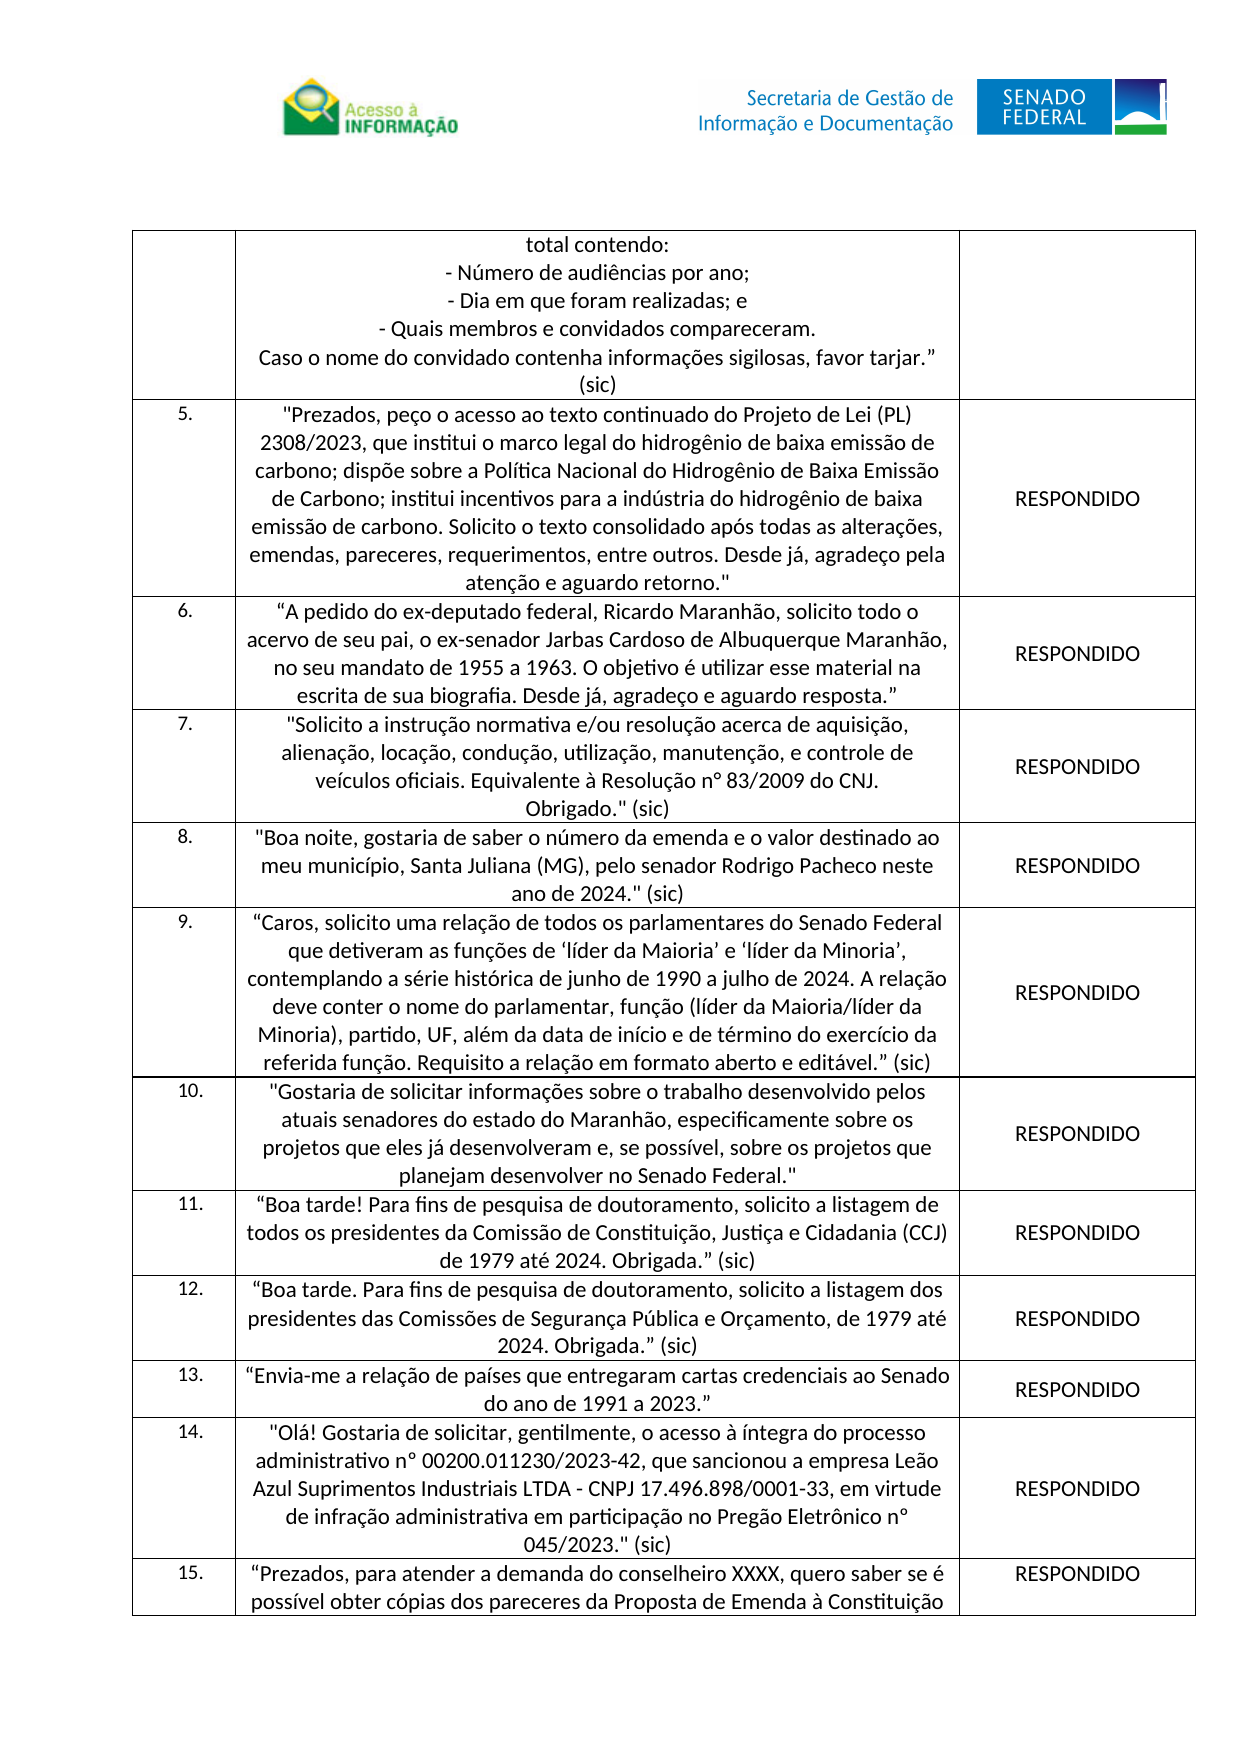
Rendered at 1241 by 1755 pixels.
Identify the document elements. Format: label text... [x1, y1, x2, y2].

table_cell "Solicito a instrução normativa e/ou resolução acerca de aquisição, alienação, locação, condução, utilização, manutenção, e controle de veículos oficiais. Equivalente à Resolução n° 83/2009 do CNJ. Obrigado." (sic) [236, 710, 959, 822]
table_cell "Prezados, peço o acesso ao texto continuado do Projeto de Lei (PL) 2308/2023, que institui o marco legal do hidrogênio de baixa emissão de carbono; dispõe sobre a Política Nacional do Hidrogênio de Baixa Emissão de Carbono; institui incentivos para a indústria do hidrogênio de baixa emissão de carbono. Solicito o texto consolidado após todas as alterações, emendas, pareceres, requerimentos, entre outros. Desde já, agradeço pela atenção e aguardo retorno." [236, 400, 959, 596]
table_cell "Gostaria de solicitar informações sobre o trabalho desenvolvido pelos atuais senadores do estado do Maranhão, especificamente sobre os projetos que eles já desenvolveram e, se possível, sobre os projetos que planejam desenvolver no Senado Federal." [236, 1078, 959, 1189]
table_cell RESPONDIDO [960, 908, 1195, 1076]
table_cell RESPONDIDO [960, 1559, 1195, 1615]
table_cell [133, 823, 235, 907]
table_cell [133, 1559, 235, 1615]
table_cell RESPONDIDO [960, 597, 1195, 709]
table_cell RESPONDIDO [960, 1361, 1195, 1417]
table_cell RESPONDIDO [960, 1276, 1195, 1360]
table_cell [133, 1276, 235, 1360]
table_cell [133, 597, 235, 709]
table_cell [133, 1418, 235, 1558]
table_cell RESPONDIDO [960, 710, 1195, 822]
table_cell "Olá! Gostaria de solicitar, gentilmente, o acesso à íntegra do processo administrativo nº 00200.011230/2023-42, que sancionou a empresa Leão Azul Suprimentos Industriais LTDA - CNPJ 17.496.898/0001-33, em virtude de infração administrativa em participação no Pregão Eletrônico nº 045/2023." (sic) [236, 1418, 959, 1558]
table_cell “A pedido do ex-deputado federal, Ricardo Maranhão, solicito todo o acervo de seu pai, o ex-senador Jarbas Cardoso de Albuquerque Maranhão, no seu mandato de 1955 a 1963. O objetivo é utilizar esse material na escrita de sua biografia. Desde já, agradeço e aguardo resposta.” [236, 597, 959, 709]
table_cell total contendo: - Número de audiências por ano; - Dia em que foram realizadas; e - Quais membros e convidados compareceram. Caso o nome do convidado contenha informações sigilosas, favor tarjar.” (sic) [236, 231, 959, 399]
table_cell [133, 908, 235, 1076]
table_cell [133, 710, 235, 822]
table_cell “Envia-me a relação de países que entregaram cartas credenciais ao Senado do ano de 1991 a 2023.” [236, 1361, 959, 1417]
table_cell [133, 1078, 235, 1189]
table_cell “Boa tarde. Para fins de pesquisa de doutoramento, solicito a listagem dos presidentes das Comissões de Segurança Pública e Orçamento, de 1979 até 2024. Obrigada.” (sic) [236, 1276, 959, 1360]
table_cell RESPONDIDO [960, 1078, 1195, 1189]
table_cell RESPONDIDO [960, 1418, 1195, 1558]
table_cell RESPONDIDO [960, 1191, 1195, 1274]
table_cell [133, 1191, 235, 1274]
table_cell RESPONDIDO [960, 400, 1195, 596]
table_cell "Boa noite, gostaria de saber o número da emenda e o valor destinado ao meu município, Santa Juliana (MG), pelo senador Rodrigo Pacheco neste ano de 2024." (sic) [236, 823, 959, 907]
table_cell RESPONDIDO [960, 823, 1195, 907]
table_cell “Prezados, para atender a demanda do conselheiro XXXX, quero saber se é possível obter cópias dos pareceres da Proposta de Emenda à Constituição [236, 1559, 959, 1615]
table_cell “Boa tarde! Para fins de pesquisa de doutoramento, solicito a listagem de todos os presidentes da Comissão de Constituição, Justiça e Cidadania (CCJ) de 1979 até 2024. Obrigada.” (sic) [236, 1191, 959, 1274]
table_cell “Caros, solicito uma relação de todos os parlamentares do Senado Federal que detiveram as funções de ‘líder da Maioria’ e ‘líder da Minoria’, contemplando a série histórica de junho de 1990 a julho de 2024. A relação deve conter o nome do parlamentar, função (líder da Maioria/líder da Minoria), partido, UF, além da data de início e de término do exercício da referida função. Requisito a relação em formato aberto e editável.” (sic) [236, 908, 959, 1076]
table_cell [133, 400, 235, 596]
table_cell [133, 231, 235, 399]
table_cell [133, 1361, 235, 1417]
table_cell [960, 231, 1195, 399]
